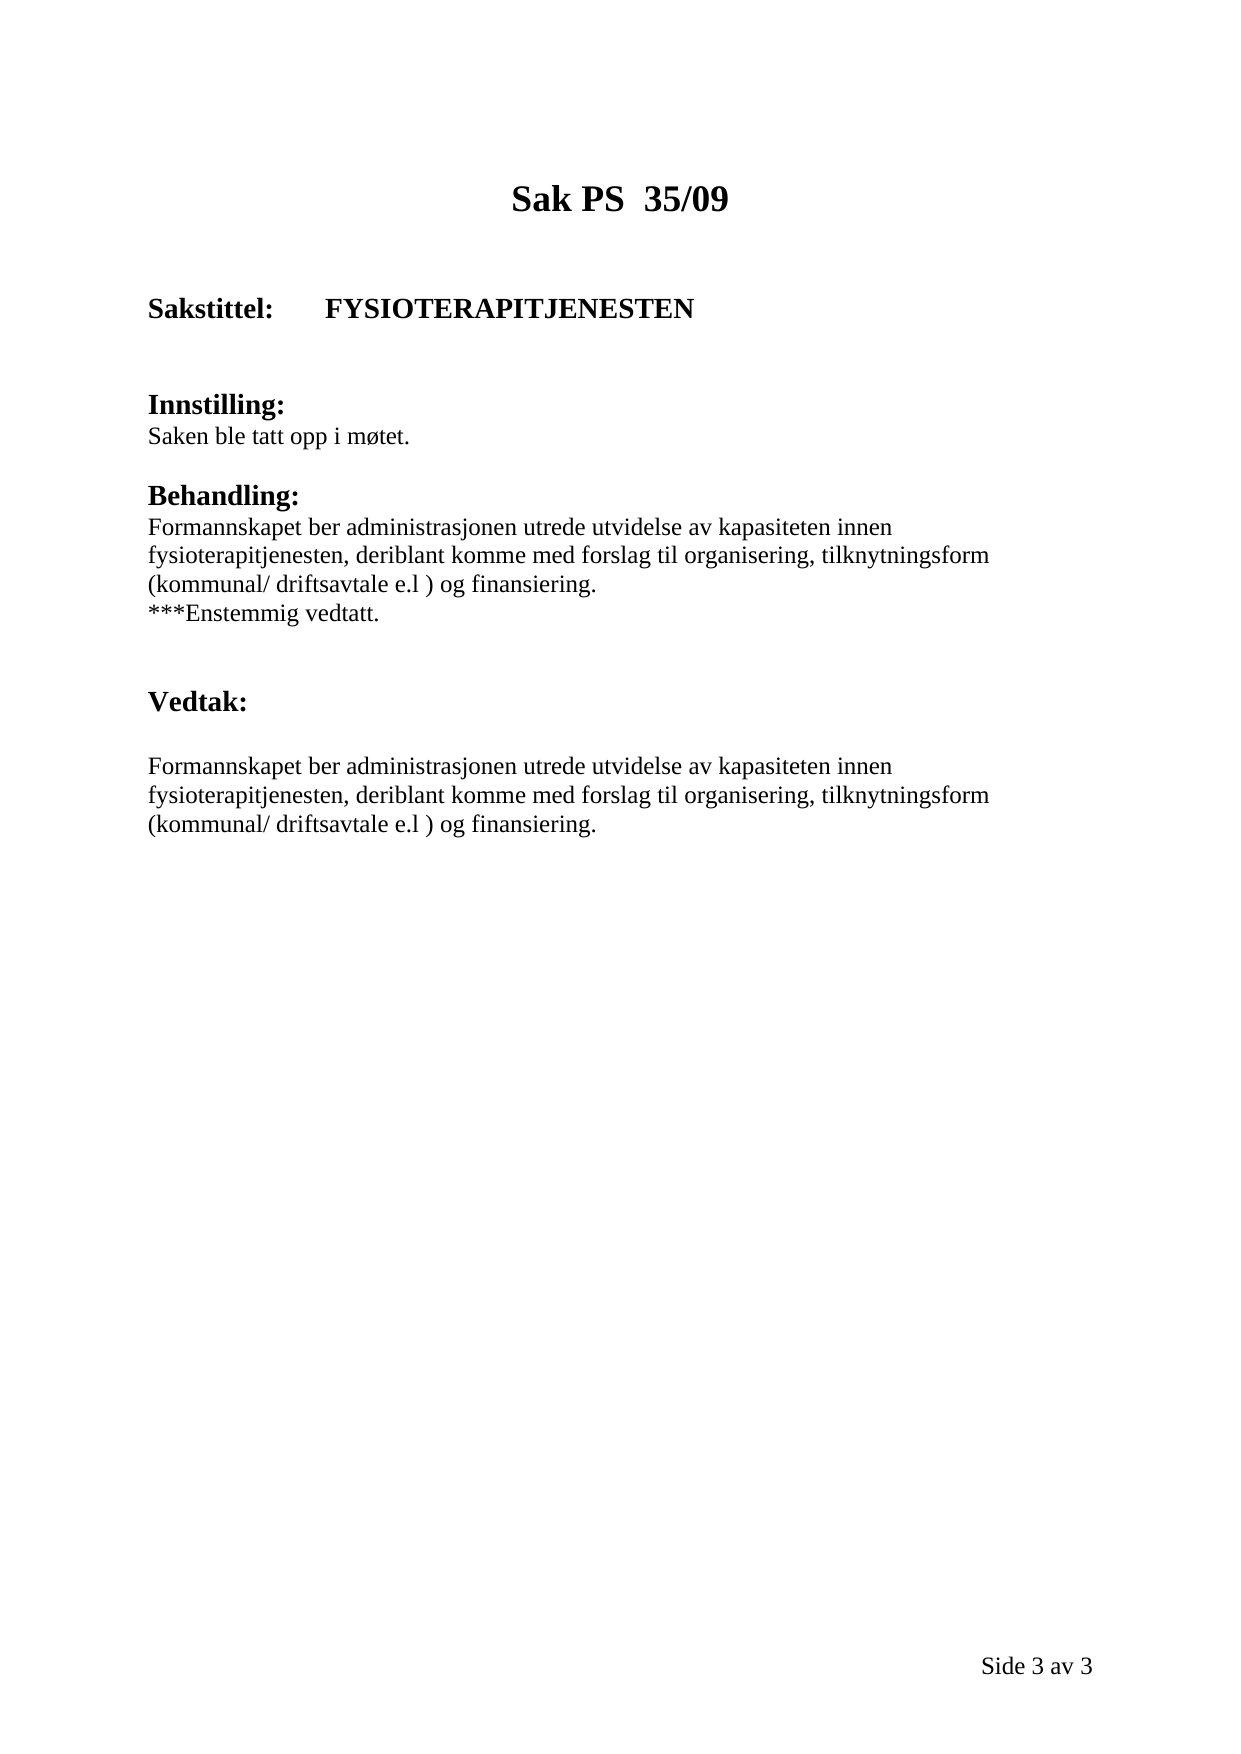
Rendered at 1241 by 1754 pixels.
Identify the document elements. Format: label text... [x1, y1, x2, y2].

text Sakstittel: FYSIOTERAPITJENESTEN [148, 291, 1092, 325]
text Innstilling: [148, 387, 1092, 421]
text Behandling: [148, 478, 1092, 512]
text Vedtak: [148, 684, 1092, 718]
text Saken ble tatt opp i møtet. [148, 421, 1092, 449]
text Sak PS 35/09 [148, 176, 1092, 219]
text ***Enstemmig vedtatt. [148, 598, 1092, 627]
text Formannskapet ber administrasjonen utrede utvidelse av kapasiteten innen fysioterapitjenesten, deriblant komme med forslag til organisering, tilknytningsform (kommunal/ driftsavtale e.l ) og finansiering. [148, 512, 1092, 598]
text Formannskapet ber administrasjonen utrede utvidelse av kapasiteten innen fysioterapitjenesten, deriblant komme med forslag til organisering, tilknytningsform (kommunal/ driftsavtale e.l ) og finansiering. [148, 751, 1092, 838]
